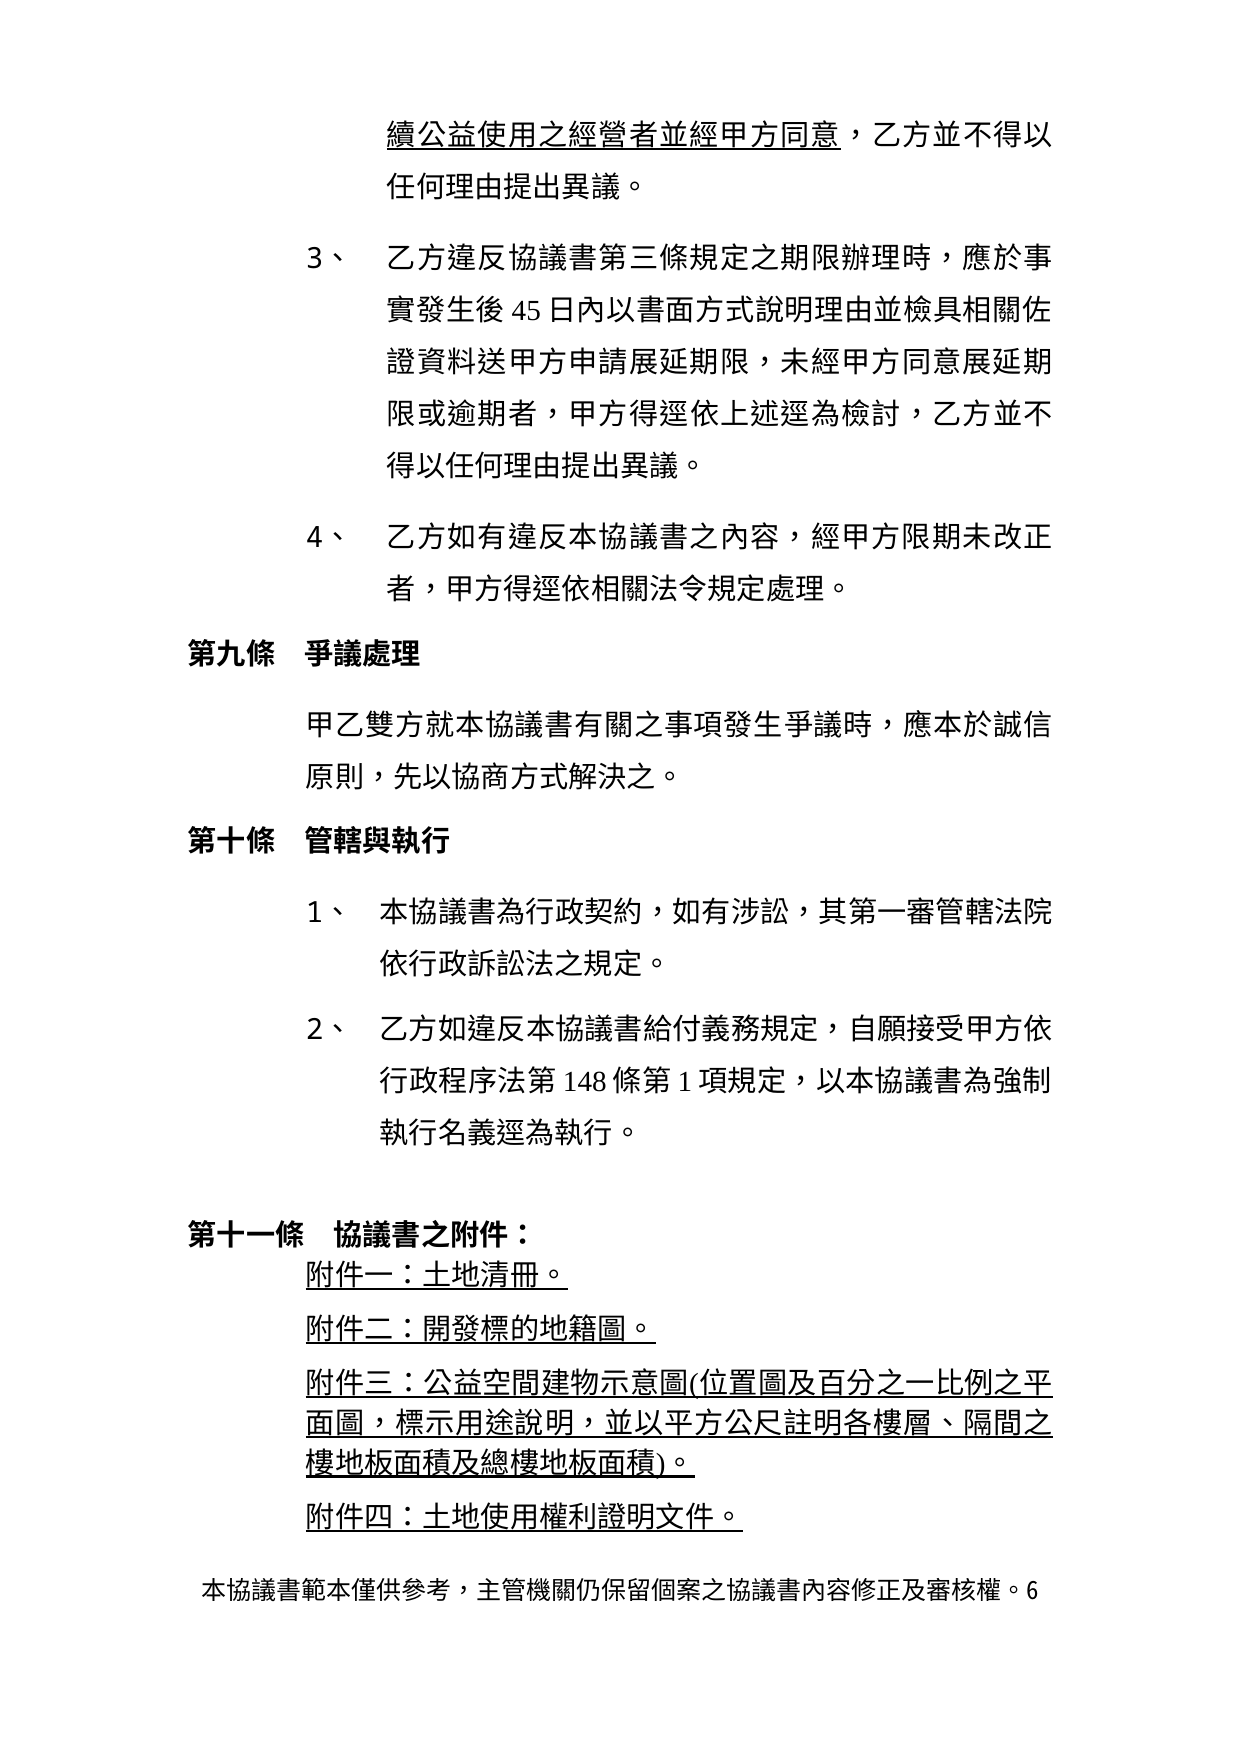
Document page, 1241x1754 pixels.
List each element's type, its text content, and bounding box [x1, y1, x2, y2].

text 第十條 管轄與執行 [187, 810, 1053, 862]
list 續公益使用之經營者並經甲方同意，乙方並不得以任何理由提出異議。 [306, 104, 1053, 208]
text 面圖，標示用途說明，並以平方公尺註明各樓層、隔間之 [306, 1398, 1053, 1436]
text 甲乙雙方就本協議書有關之事項發生爭議時，應本於誠信原則，先以協商方式解決之。 [306, 693, 1053, 798]
text 樓地板面積及總樓地板面積)。 [306, 1438, 1053, 1481]
list 乙方如有違反本協議書之內容，經甲方限期未改正者，甲方得逕依相關法令規定處理。 [306, 506, 1053, 610]
text 附件一：土地清冊。 [306, 1254, 1053, 1293]
text 第九條 爭議處理 [187, 623, 1053, 675]
text 附件四：土地使用權利證明文件。 [306, 1496, 1053, 1535]
text 附件二：開發標的地籍圖。 [306, 1308, 1053, 1348]
list 乙方違反協議書第三條規定之期限辦理時，應於事實發生後45日內以書面方式說明理由並檢具相關佐證資料送甲方申請展延期限，未經甲方同意展延期限或逾期者，甲方得逕依上述逕為檢討，乙方並不得以任何理由提出異議。 [306, 227, 1053, 487]
list 乙方如違反本協議書給付義務規定，自願接受甲方依行政程序法第148條第1項規定，以本協議書為強制執行名義逕為執行。 [306, 998, 1053, 1154]
text 附件三：公益空間建物示意圖(位置圖及百分之一比例之平 [306, 1362, 1053, 1396]
text 第十一條 協議書之附件： [187, 1191, 1053, 1254]
list 本協議書為行政契約，如有涉訟，其第一審管轄法院依行政訴訟法之規定。 [306, 881, 1053, 985]
